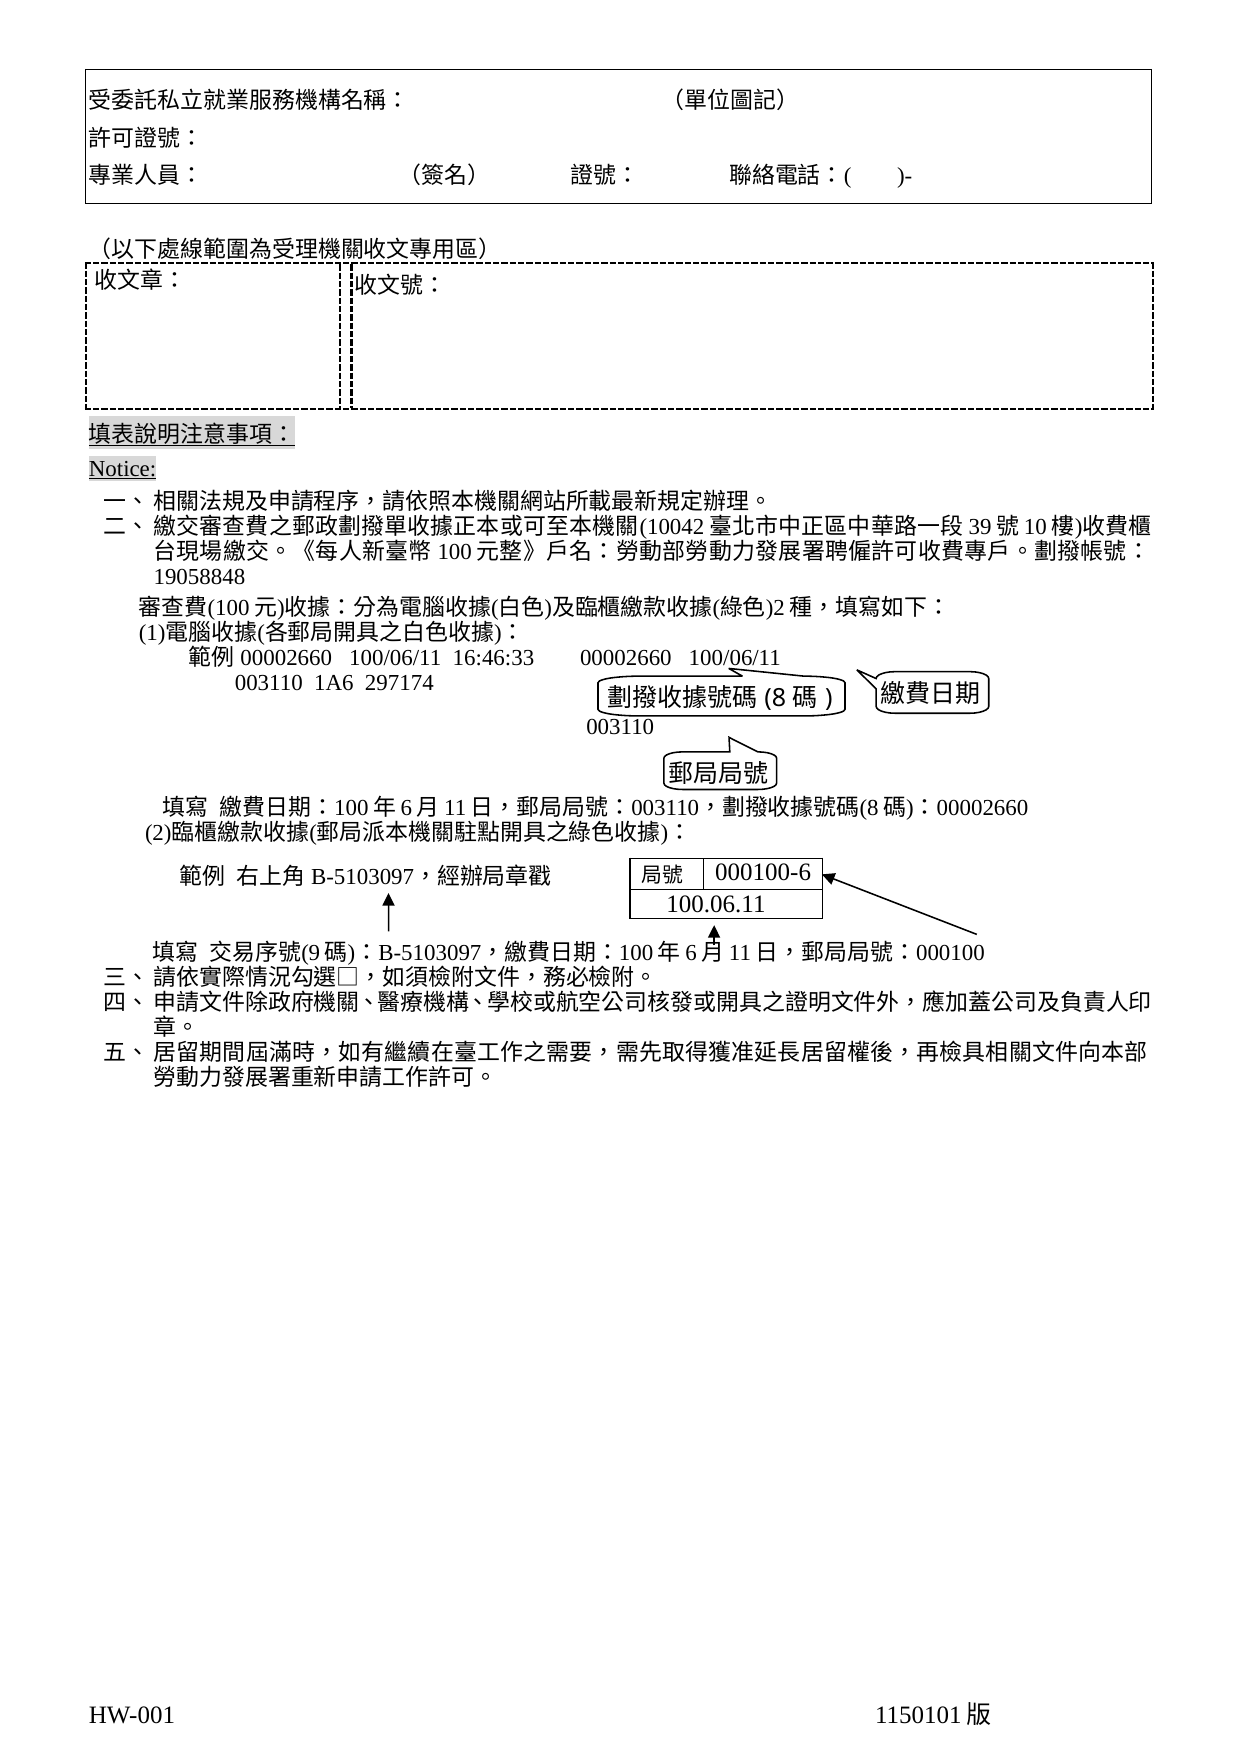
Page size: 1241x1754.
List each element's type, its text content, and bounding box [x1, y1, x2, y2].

text 範例 00002660 100/06/11 16:46:33 00002660 100/06/11 [189, 646, 1146, 671]
table_header 000100-6 [704, 859, 822, 889]
text （以下處線範圍為受理機關收文專用區） [89, 246, 1152, 260]
text Notice: [89, 450, 1146, 483]
text 003110 1A6 297174 [189, 671, 737, 696]
list 申請文件除政府機關、醫療機構、學校或航空公司核發或開具之證明文件外，應加蓋公司及負責人印章。 [103, 990, 1152, 1040]
text [839, 864, 1146, 889]
list 居留期間屆滿時，如有繼續在臺工作之需要，需先取得獲准延長居留權後，再檢具相關文件向本部勞動力發展署重新申請工作許可。 [103, 1040, 1152, 1090]
list 請依實際情況勾選□，如須檢附文件，務必檢附。 [103, 965, 1152, 990]
table_cell 100.06.11 [631, 890, 822, 917]
list 相關法規及申請程序，請依照本機關網站所載最新規定辦理。 [103, 489, 1152, 514]
text 003110 [489, 714, 1146, 739]
table_cell 受委託私立就業服務機構名稱： （單位圖記） 許可證號： 專業人員： （簽名） 證號： 聯絡電話：( )- [86, 70, 1151, 203]
text 填寫 交易序號(9碼)：B-5103097，繳費日期：100年6月11日，郵局局號：000100 [95, 940, 1146, 965]
table_header [340, 262, 351, 408]
text (2)臨櫃繳款收據(郵局派本機關駐點開具之綠色收據)： [145, 821, 1146, 846]
text 003110 1A6 297174 [772, 671, 875, 696]
table_header 收文章： [86, 262, 340, 408]
text 範例 右上角 B-5103097，經辦局章戳 [145, 864, 626, 889]
text 003110 1A6 297174 [981, 671, 1146, 696]
text 填寫 繳費日期：100年6月11日，郵局局號：003110，劃撥收據號碼(8碼)：00002660 [145, 796, 1146, 821]
table_header 局號 [631, 859, 703, 889]
list 繳交審查費之郵政劃撥單收據正本或可至本機關(10042臺北市中正區中華路一段39號10樓)收費櫃台現場繳交。《每人新臺幣100元整》戶名：勞動部勞動力發展署聘僱許可收費專戶。劃撥帳號：19058848 [103, 514, 1152, 589]
table_header 收文號： [351, 262, 1153, 408]
text 審查費(100元)收據：分為電腦收據(白色)及臨櫃繳款收據(綠色)2種，填寫如下： [139, 596, 1146, 621]
text (1)電腦收據(各郵局開具之白色收據)： [139, 621, 1146, 646]
text 填表說明注意事項： [89, 423, 1152, 448]
